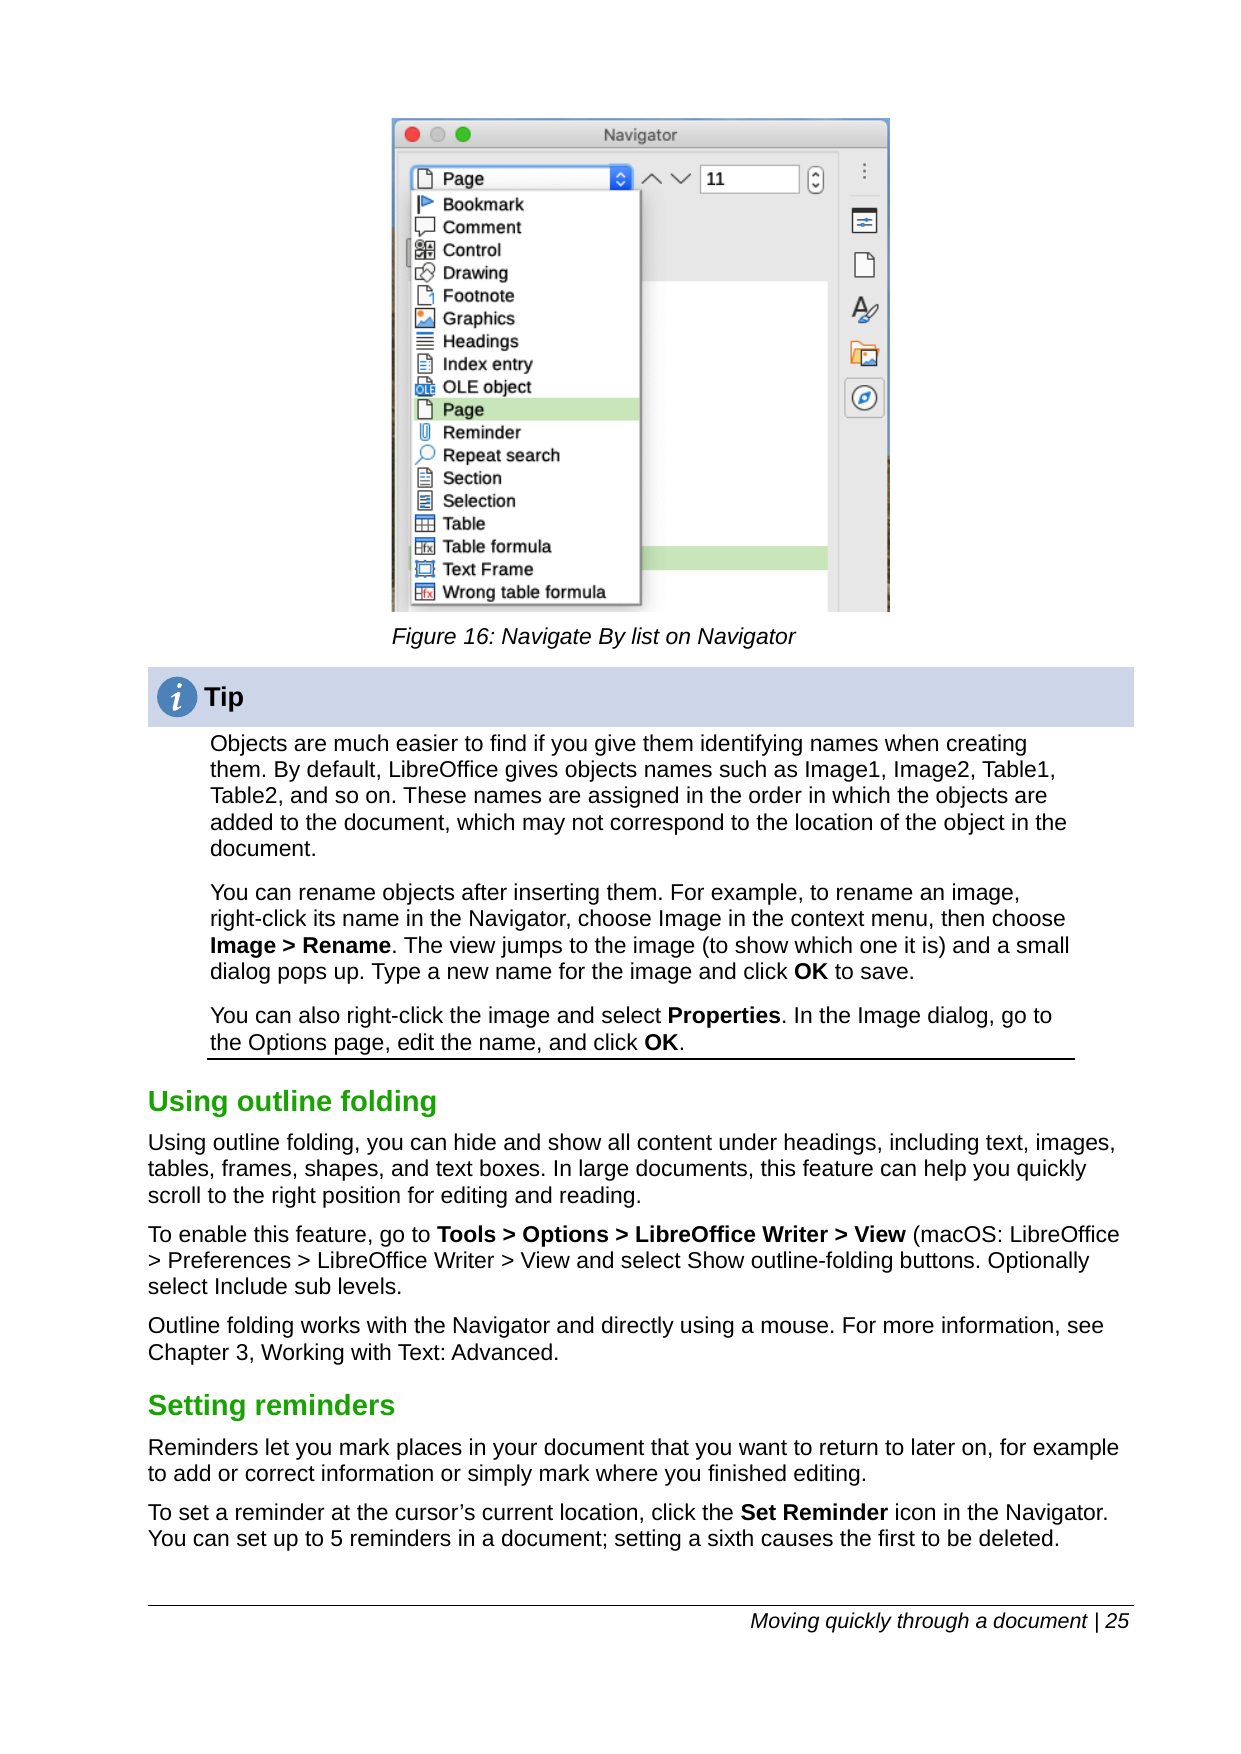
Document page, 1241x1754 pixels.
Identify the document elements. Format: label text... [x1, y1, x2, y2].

text Reminders let you mark places in your document that you want to return to later on, for example to add or correct information or simply mark where you finished editing. [148, 1434, 1134, 1486]
subtitle Setting reminders [148, 1388, 1134, 1422]
text To set a reminder at the cursor’s current location, click the Set Reminder icon in the Navigator. You can set up to 5 reminders in a document; setting a sixth causes the first to be deleted. [148, 1499, 1134, 1552]
text Figure 16: Navigate By list on Navigator [392, 623, 890, 649]
text To enable this feature, go to Tools > Options > LibreOffice Writer > View (macOS: LibreOffice > Preferences > LibreOffice Writer > View and select Show outline-folding buttons. Optionally select Include sub levels. [148, 1221, 1134, 1299]
text You can also right-click the image and select Properties. In the Image dialog, go to the Options page, edit the name, and click OK. [207, 999, 1075, 1058]
text Using outline folding, you can hide and show all content under headings, including text, images, tables, frames, shapes, and text boxes. In large documents, this feature can help you quickly scroll to the right position for editing and reading. [148, 1129, 1134, 1208]
subtitle Tip [148, 667, 1134, 727]
subtitle Using outline folding [148, 1084, 1134, 1117]
text Outline folding works with the Navigator and directly using a mouse. For more information, see Chapter 3, Working with Text: Advanced. [148, 1312, 1134, 1365]
text You can rename objects after inserting them. For example, to rename an image, right-click its name in the Navigator, choose Image in the context menu, then choose Image > Rename. The view jumps to the image (to show which one it is) and a small dialog pops up. Type a new name for the image and click OK to save. [207, 876, 1075, 984]
picture [391, 118, 890, 612]
text Objects are much easier to find if you give them identifying names when creating them. By default, LibreOffice gives objects names such as Image1, Image2, Table1, Table2, and so on. These names are assigned in the order in which the objects are added to the document, which may not correspond to the location of the object in the document. [207, 727, 1075, 861]
